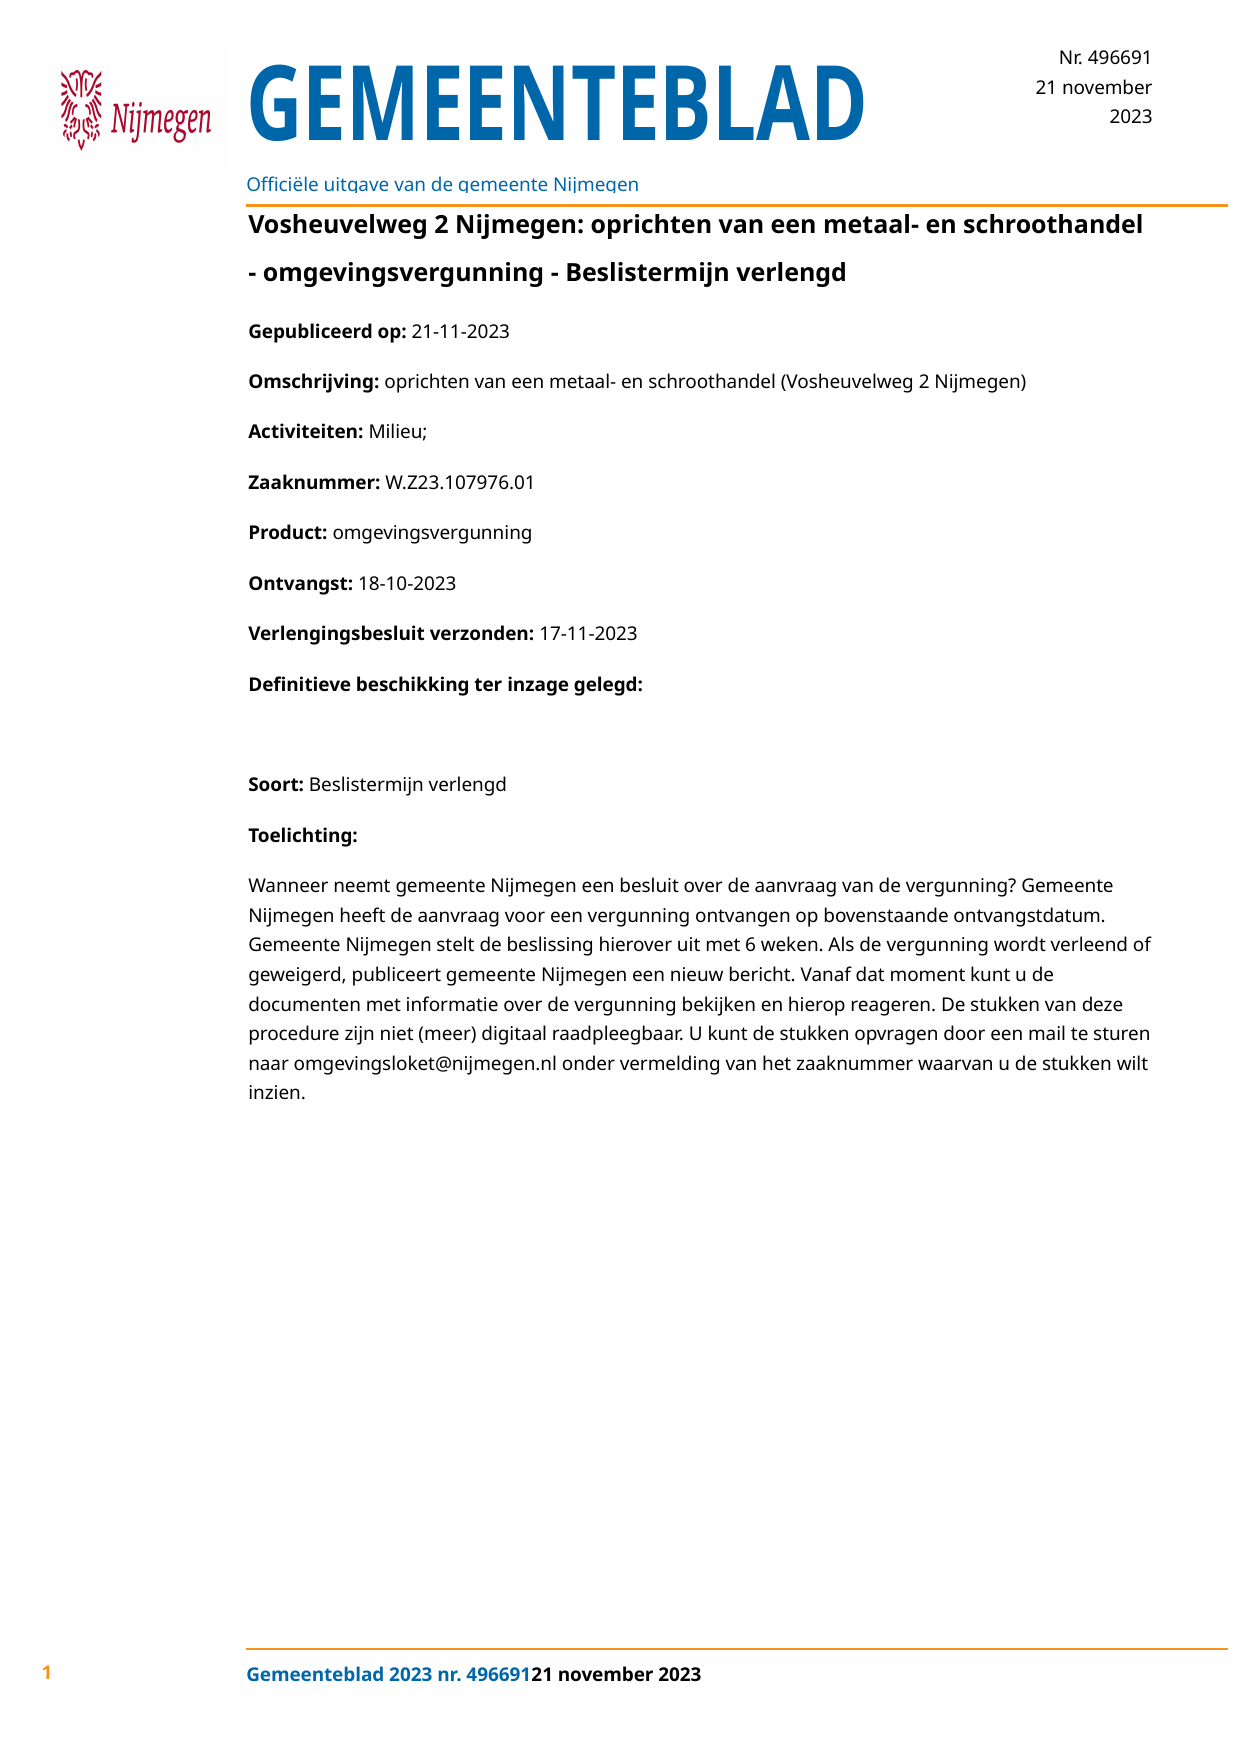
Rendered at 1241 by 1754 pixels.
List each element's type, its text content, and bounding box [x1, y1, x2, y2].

text Definitieve beschikking ter inzage gelegd: [248, 671, 1152, 697]
picture [41, 47, 231, 172]
text Toelichting: [248, 822, 1152, 848]
text Zaaknummer: W.Z23.107976.01 [248, 469, 1152, 495]
text Ontvangst: 18-10-2023 [248, 570, 1152, 596]
text Product: omgevingsvergunning [248, 519, 1152, 545]
text Omschrijving: oprichten van een metaal- en schroothandel (Vosheuvelweg 2 Nijmegen) [248, 368, 1152, 394]
text Wanneer neemt gemeente Nijmegen een besluit over de aanvraag van de vergunning? Gemeente Nijmegen heeft de aanvraag voor een vergunning ontvangen op bovenstaande ontvangstdatum. Gemeente Nijmegen stelt de beslissing hierover uit met 6 weken. Als de vergunning wordt verleend of geweigerd, publiceert gemeente Nijmegen een nieuw bericht. Vanaf dat moment kunt u de documenten met informatie over de vergunning bekijken en hierop reageren. De stukken van deze procedure zijn niet (meer) digitaal raadpleegbaar. U kunt de stukken opvragen door een mail te sturen naar omgevingsloket@nijmegen.nl onder vermelding van het zaaknummer waarvan u de stukken wilt inzien. [248, 872, 1152, 1105]
text Activiteiten: Milieu; [248, 419, 1152, 444]
text Soort: Beslistermijn verlengd [248, 772, 1152, 797]
text Verlengingsbesluit verzonden: 17-11-2023 [248, 620, 1152, 646]
text Gepubliceerd op: 21-11-2023 [248, 318, 1152, 344]
text Vosheuvelweg 2 Nijmegen: oprichten van een metaal- en schroothandel - omgevingsvergunning - Beslistermijn verlengd [248, 207, 1152, 288]
